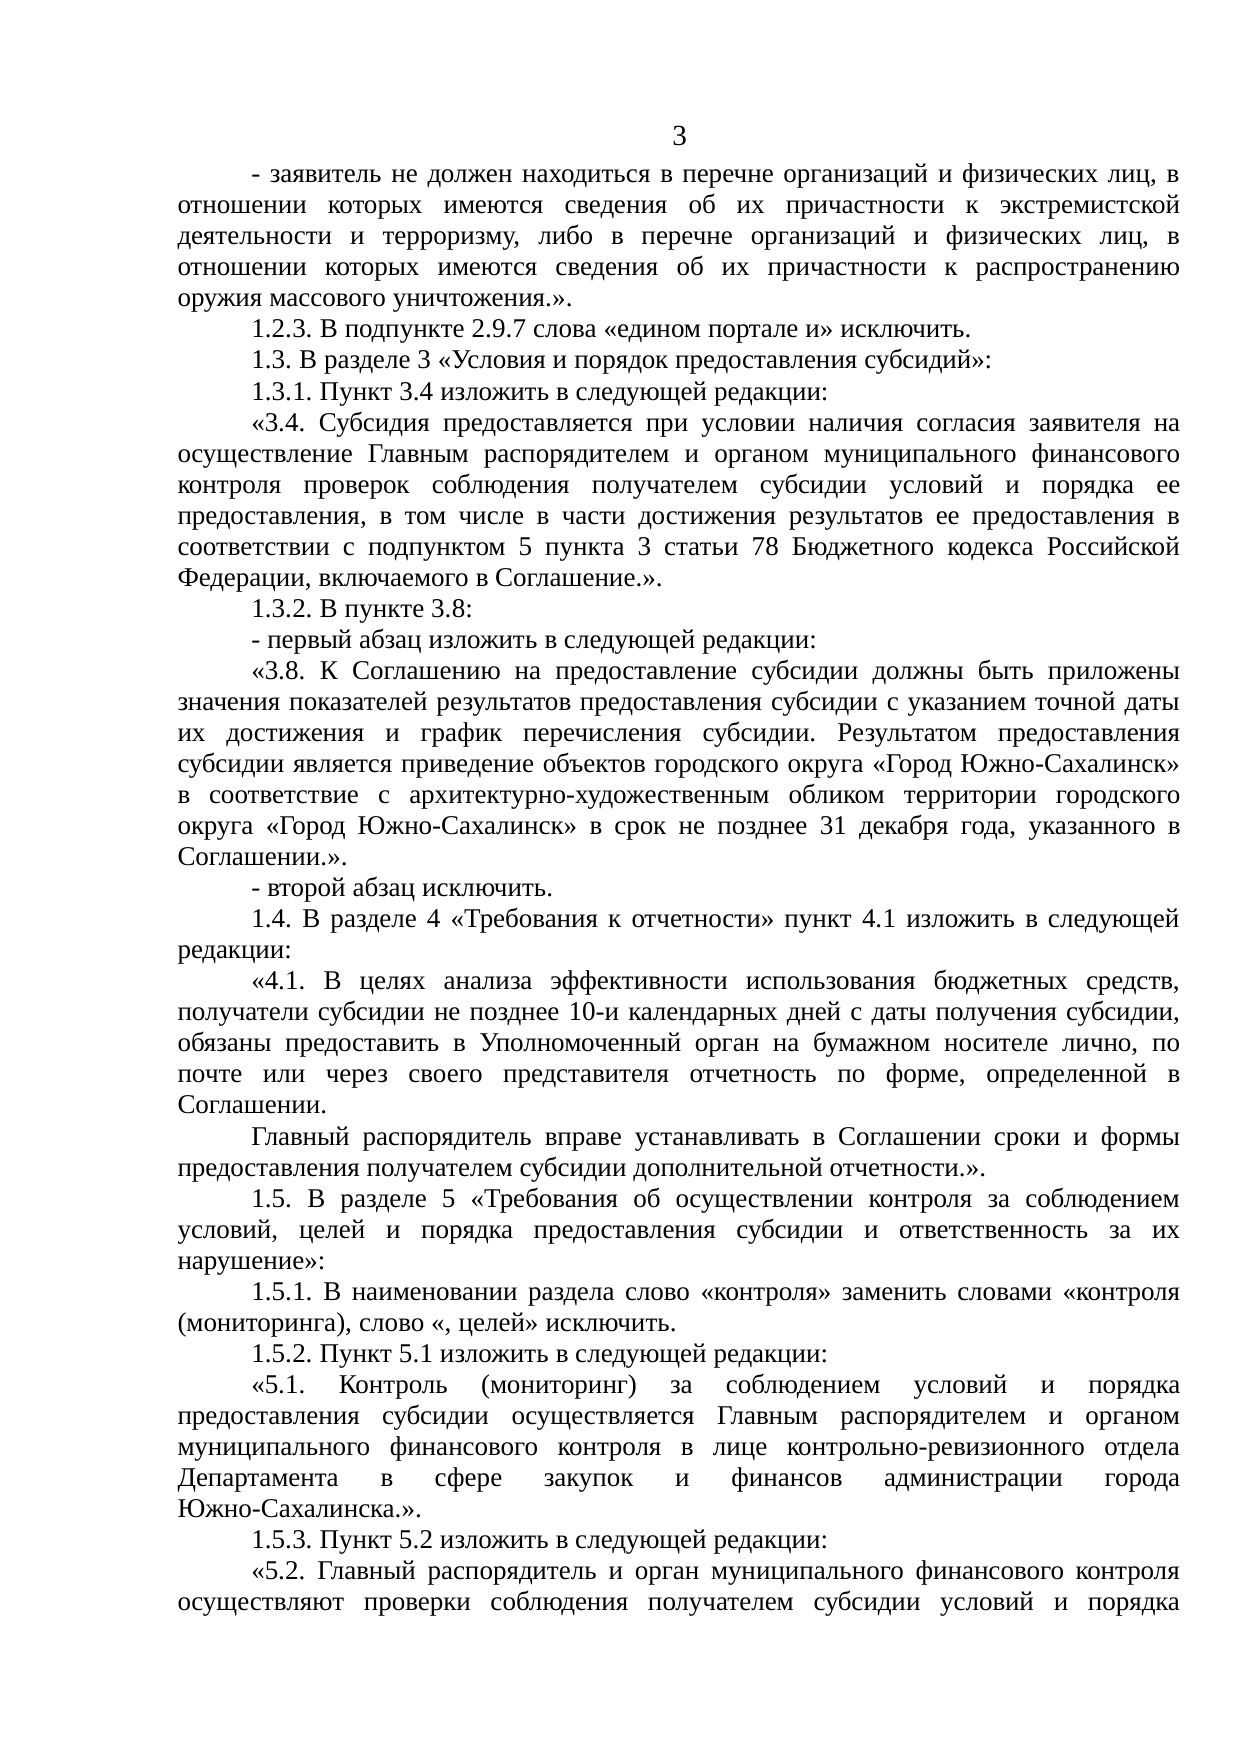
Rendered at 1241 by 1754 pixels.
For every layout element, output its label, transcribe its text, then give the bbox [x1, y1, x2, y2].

text 1.5. В разделе 5 «Требования об осуществлении контроля за соблюдением условий, целей и порядка предоставления субсидии и ответственность за их нарушение»: [177, 1182, 1181, 1275]
text «3.8. К Соглашению на предоставление субсидии должны быть приложены значения показателей результатов предоставления субсидии с указанием точной даты их достижения и график перечисления субсидии. Результатом предоставления субсидии является приведение объектов городского округа «Город Южно-Сахалинск» в соответствие с архитектурно-художественным обликом территории городского округа «Город Южно-Сахалинск» в срок не позднее 31 декабря года, указанного в Соглашении.». [177, 654, 1181, 872]
text 1.4. В разделе 4 «Требования к отчетности» пункт 4.1 изложить в следующей редакции: [177, 903, 1181, 965]
text «3.4. Субсидия предоставляется при условии наличия согласия заявителя на осуществление Главным распорядителем и органом муниципального финансового контроля проверок соблюдения получателем субсидии условий и порядка ее предоставления, в том числе в части достижения результатов ее предоставления в соответствии с подпунктом 5 пункта 3 статьи 78 Бюджетного кодекса Российской Федерации, включаемого в Соглашение.». [177, 406, 1181, 592]
text 1.2.3. В подпункте 2.9.7 слова «едином портале и» исключить. [177, 313, 1181, 344]
text 1.3.1. Пункт 3.4 изложить в следующей редакции: [177, 375, 1181, 406]
text Главный распорядитель вправе устанавливать в Соглашении сроки и формы предоставления получателем субсидии дополнительной отчетности.». [177, 1120, 1181, 1182]
text «5.1. Контроль (мониторинг) за соблюдением условий и порядка предоставления субсидии осуществляется Главным распорядителем и органом муниципального финансового контроля в лице контрольно-ревизионного отдела Департамента в сфере закупок и финансов администрации города Южно-Сахалинска.». [177, 1368, 1181, 1523]
text 1.3. В разделе 3 «Условия и порядок предоставления субсидий»: [177, 344, 1181, 375]
text 1.5.1. В наименовании раздела слово «контроля» заменить словами «контроля (мониторинга), слово «, целей» исключить. [177, 1275, 1181, 1337]
text 1.5.2. Пункт 5.1 изложить в следующей редакции: [177, 1337, 1181, 1368]
text 1.5.3. Пункт 5.2 изложить в следующей редакции: [177, 1523, 1181, 1554]
text - первый абзац изложить в следующей редакции: [177, 623, 1181, 654]
text - заявитель не должен находиться в перечне организаций и физических лиц, в отношении которых имеются сведения об их причастности к экстремистской деятельности и терроризму, либо в перечне организаций и физических лиц, в отношении которых имеются сведения об их причастности к распространению оружия массового уничтожения.». [177, 158, 1181, 313]
text «4.1. В целях анализа эффективности использования бюджетных средств, получатели субсидии не позднее 10-и календарных дней с даты получения субсидии, обязаны предоставить в Уполномоченный орган на бумажном носителе лично, по почте или через своего представителя отчетность по форме, определенной в Соглашении. [177, 965, 1181, 1120]
text - второй абзац исключить. [177, 872, 1181, 903]
text «5.2. Главный распорядитель и орган муниципального финансового контроля осуществляют проверки соблюдения получателем субсидии условий и порядка [177, 1554, 1181, 1617]
text 1.3.2. В пункте 3.8: [177, 592, 1181, 623]
